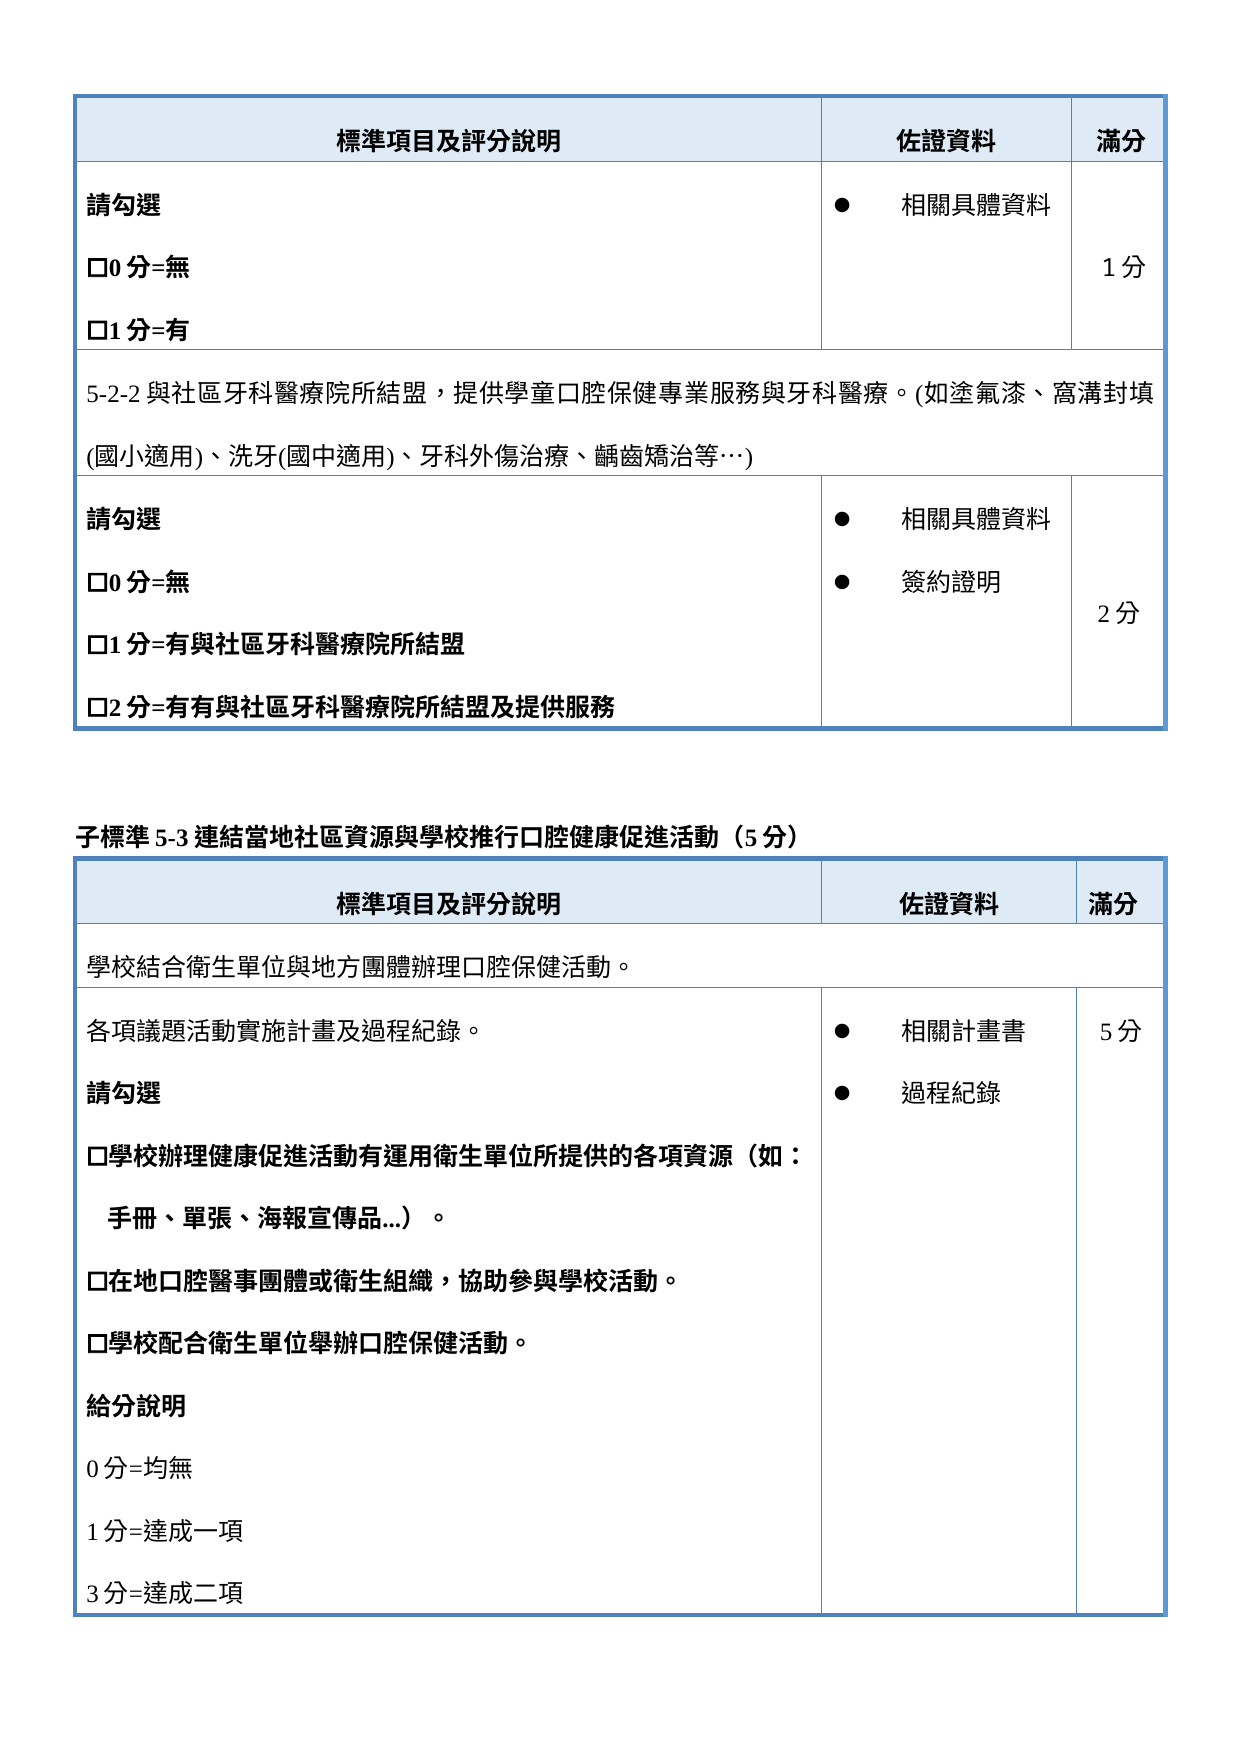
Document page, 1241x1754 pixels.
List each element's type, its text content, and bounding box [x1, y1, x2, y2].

text 子標準5-3 連結當地社區資源與學校推行口腔健康促進活動（5分） [75, 793, 1165, 856]
table_header 佐證資料 [822, 861, 1076, 923]
table_cell 相關具體資料 [822, 162, 1071, 349]
table_header 滿分 [1077, 861, 1163, 923]
table_cell 學校結合衛生單位與地方團體辦理口腔保健活動。 [77, 924, 1163, 987]
table_cell 請勾選 0分=無 1分=有與社區牙科醫療院所結盟 2分=有有與社區牙科醫療院所結盟及提供服務 [77, 476, 821, 726]
table_cell 2分 [1072, 476, 1163, 726]
table_cell 請勾選 0分=無 1分=有 [77, 162, 821, 349]
table_cell 相關具體資料 簽約證明 [822, 476, 1071, 726]
table_header 標準項目及評分說明 [77, 98, 821, 161]
table_header 標準項目及評分說明 [77, 861, 821, 923]
table_cell 1分 [1072, 162, 1163, 349]
table_cell 5分 [1077, 988, 1163, 1613]
table_header 滿分 [1072, 98, 1163, 161]
table_cell 相關計畫書 過程紀錄 [822, 988, 1076, 1613]
table_header 佐證資料 [822, 98, 1071, 161]
table_cell 各項議題活動實施計畫及過程紀錄。 請勾選 學校辦理健康促進活動有運用衛生單位所提供的各項資源（如：手冊、單張、海報宣傳品...）。 在地口腔醫事團體或衛生組織，協助參與學校活動。 學校配合衛生單位舉辦口腔保健活動。 給分說明 0分=均無 1分=達成一項 3分=達成二項 [77, 988, 821, 1613]
table_cell 5-2-2與社區牙科醫療院所結盟，提供學童口腔保健專業服務與牙科醫療。(如塗氟漆、窩溝封填(國小適用)、洗牙(國中適用)、牙科外傷治療、齲齒矯治等…) [77, 350, 1163, 475]
